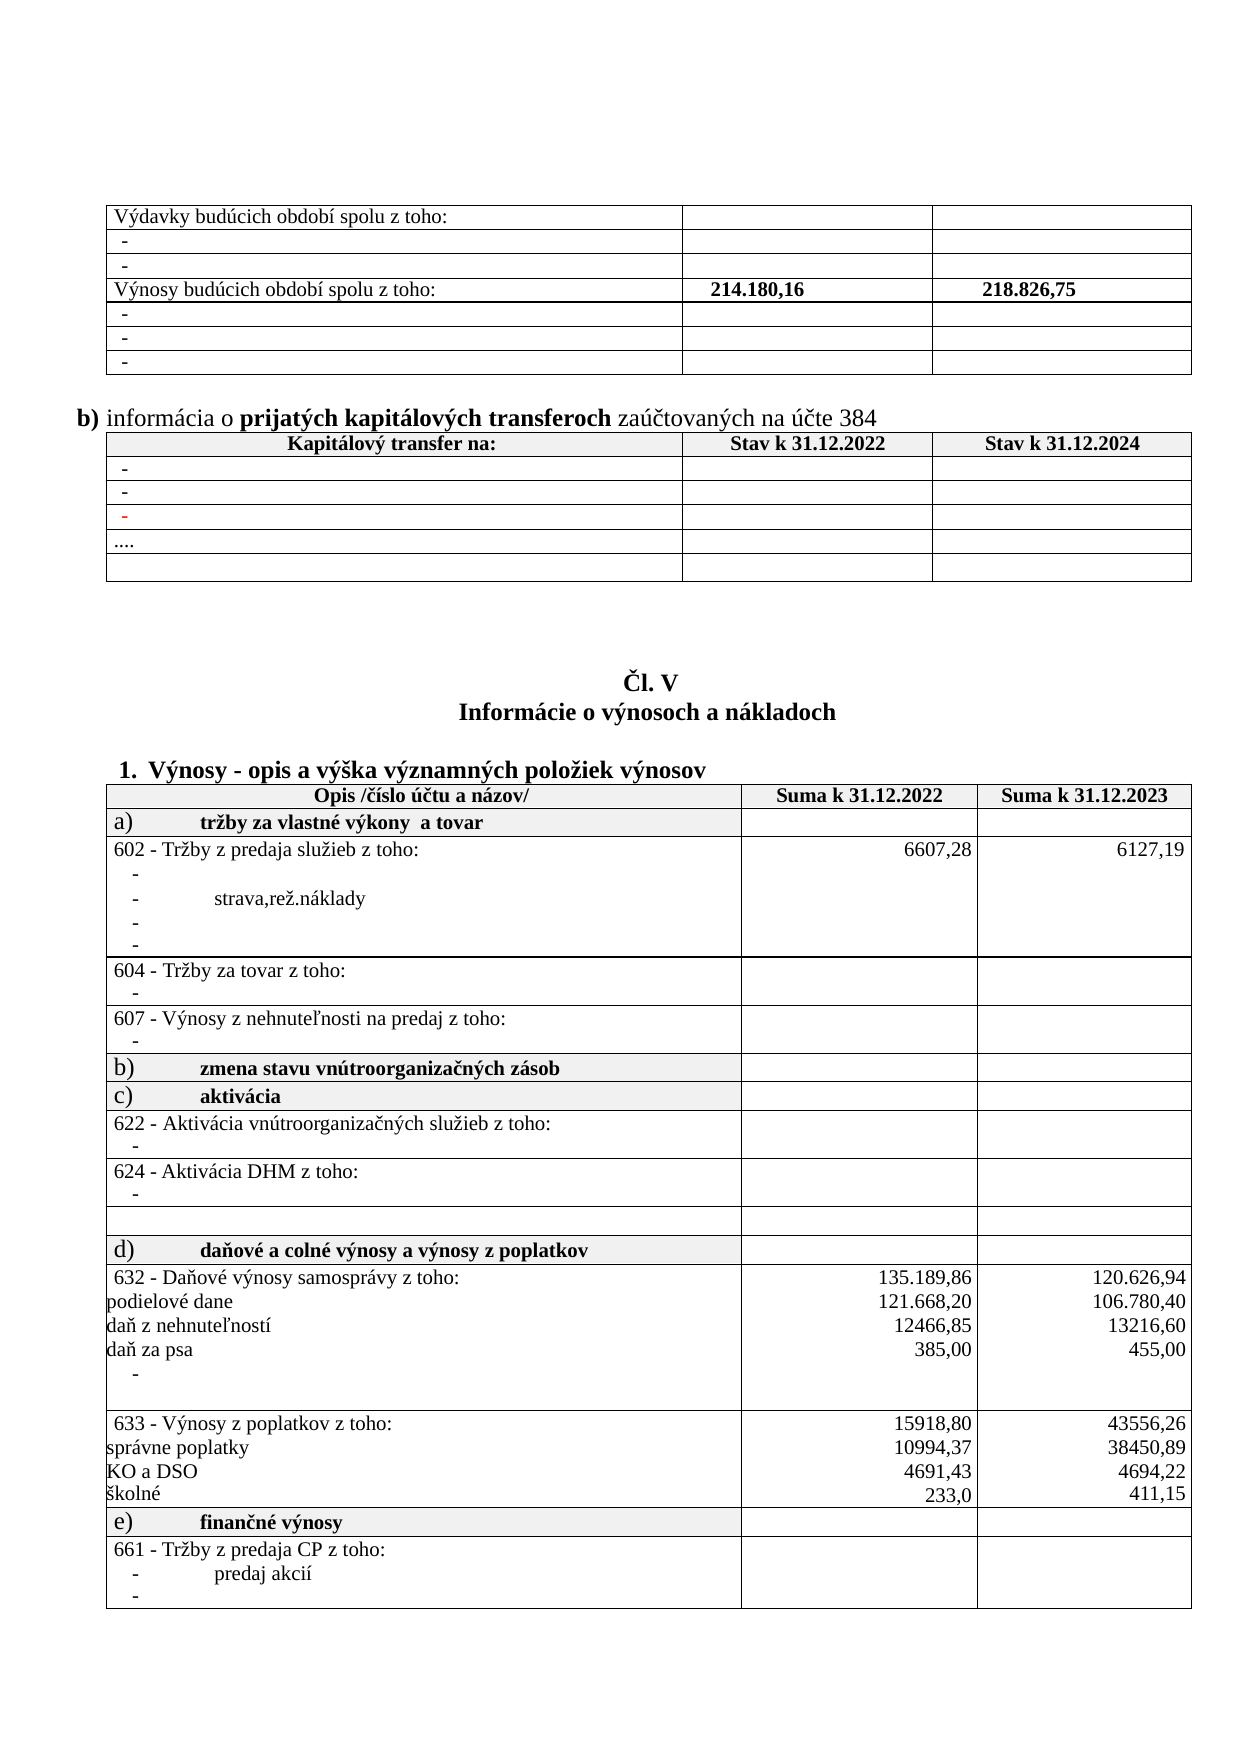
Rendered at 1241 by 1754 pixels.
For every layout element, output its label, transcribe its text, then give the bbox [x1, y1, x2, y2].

table_cell 604 - Tržby za tovar z toho: - [107, 958, 741, 1004]
table_cell [742, 1537, 977, 1608]
list Výnosy - opis a výška významných položiek výnosov [118, 755, 1240, 783]
table_header Stav k 31.12.2024 [933, 433, 1191, 456]
table_cell 661 - Tržby z predaja CP z toho: - predaj akcií - [107, 1537, 741, 1608]
table_cell [742, 1054, 977, 1081]
table_cell [978, 1006, 1191, 1053]
table_cell [933, 481, 1191, 504]
table_header Suma k 31.12.2022 [742, 785, 977, 807]
table_cell [933, 505, 1191, 528]
table_cell 120.626,94 106.780,40 13216,60 455,00 [978, 1265, 1191, 1409]
table_cell b) zmena stavu vnútroorganizačných zásob [107, 1054, 741, 1081]
table_cell [978, 958, 1191, 1004]
table_cell 602 - Tržby z predaja služieb z toho: - - strava,rež.náklady - - [107, 837, 741, 956]
table_header Suma k 31.12.2023 [978, 785, 1191, 807]
table_cell c) aktivácia [107, 1082, 741, 1110]
table_cell 6607,28 [742, 837, 977, 956]
list informácia o prijatých kapitálových transferoch zaúčtovaných na účte 384 [77, 403, 1240, 432]
table_cell [933, 327, 1191, 349]
table_cell [933, 303, 1191, 326]
table_cell Výnosy budúcich období spolu z toho: [107, 279, 682, 301]
table_cell [978, 1537, 1191, 1608]
table_cell [107, 1207, 741, 1235]
table_cell [683, 351, 932, 374]
table_cell 622 - Aktivácia vnútroorganizačných služieb z toho: - [107, 1111, 741, 1158]
table_cell 15918,80 10994,37 4691,43 233,0 [742, 1411, 977, 1507]
table_cell d) daňové a colné výnosy a výnosy z poplatkov [107, 1236, 741, 1263]
table_cell [683, 327, 932, 349]
table_cell 135.189,86 121.668,20 12466,85 385,00 [742, 1265, 977, 1409]
table_header [933, 206, 1191, 229]
table_cell - [107, 351, 682, 374]
table_header Výdavky budúcich období spolu z toho: [107, 206, 682, 229]
table_cell - [107, 505, 682, 528]
table_cell [742, 1236, 977, 1263]
table_cell [742, 1082, 977, 1110]
table_cell - [107, 481, 682, 504]
table_cell [742, 1006, 977, 1053]
table_cell [683, 505, 932, 528]
table_header Stav k 31.12.2022 [683, 433, 932, 456]
table_cell - [107, 303, 682, 326]
table_cell [683, 457, 932, 480]
table_cell [933, 554, 1191, 581]
table_header Kapitálový transfer na: [107, 433, 682, 456]
table_cell [978, 1236, 1191, 1263]
table_cell [978, 1054, 1191, 1081]
table_cell 218.826,75 [933, 279, 1191, 301]
text Informácie o výnosoch a nákladoch [306, 697, 988, 726]
table_cell e) finančné výnosy [107, 1508, 741, 1536]
table_cell 6127,19 [978, 837, 1191, 956]
table_cell 607 - Výnosy z nehnuteľnosti na predaj z toho: - [107, 1006, 741, 1053]
table_cell 633 - Výnosy z poplatkov z toho: správne poplatky KO a DSO školné [107, 1411, 741, 1507]
table_cell [742, 1159, 977, 1206]
table_cell [683, 254, 932, 277]
table_cell [742, 958, 977, 1004]
table_cell [742, 1111, 977, 1158]
table_cell 214.180,16 [683, 279, 932, 301]
table_cell [933, 351, 1191, 374]
table_cell 43556,26 38450,89 4694,22 411,15 [978, 1411, 1191, 1507]
table_cell [683, 230, 932, 253]
table_cell [933, 254, 1191, 277]
table_cell [978, 1508, 1191, 1536]
table_cell [742, 1508, 977, 1536]
table_header [683, 206, 932, 229]
table_cell - [107, 230, 682, 253]
subtitle Čl. V [306, 668, 995, 697]
table_cell [978, 1207, 1191, 1235]
table_cell [978, 1082, 1191, 1110]
table_header Opis /číslo účtu a názov/ [107, 785, 741, 807]
table_cell 624 - Aktivácia DHM z toho: - [107, 1159, 741, 1206]
table_cell [683, 530, 932, 552]
table_cell [978, 809, 1191, 836]
table_cell [742, 1207, 977, 1235]
table_cell [933, 530, 1191, 552]
table_cell - [107, 327, 682, 349]
table_cell [978, 1159, 1191, 1206]
table_cell a) tržby za vlastné výkony a tovar [107, 809, 741, 836]
table_cell - [107, 254, 682, 277]
table_cell 632 - Daňové výnosy samosprávy z toho: podielové dane daň z nehnuteľností daň za psa - [107, 1265, 741, 1409]
table_cell [978, 1111, 1191, 1158]
table_cell [683, 554, 932, 581]
table_cell [933, 457, 1191, 480]
table_cell .... [107, 530, 682, 552]
table_cell - [107, 457, 682, 480]
table_cell [107, 554, 682, 581]
table_cell [933, 230, 1191, 253]
table_cell [683, 481, 932, 504]
table_cell [742, 809, 977, 836]
table_cell [683, 303, 932, 326]
